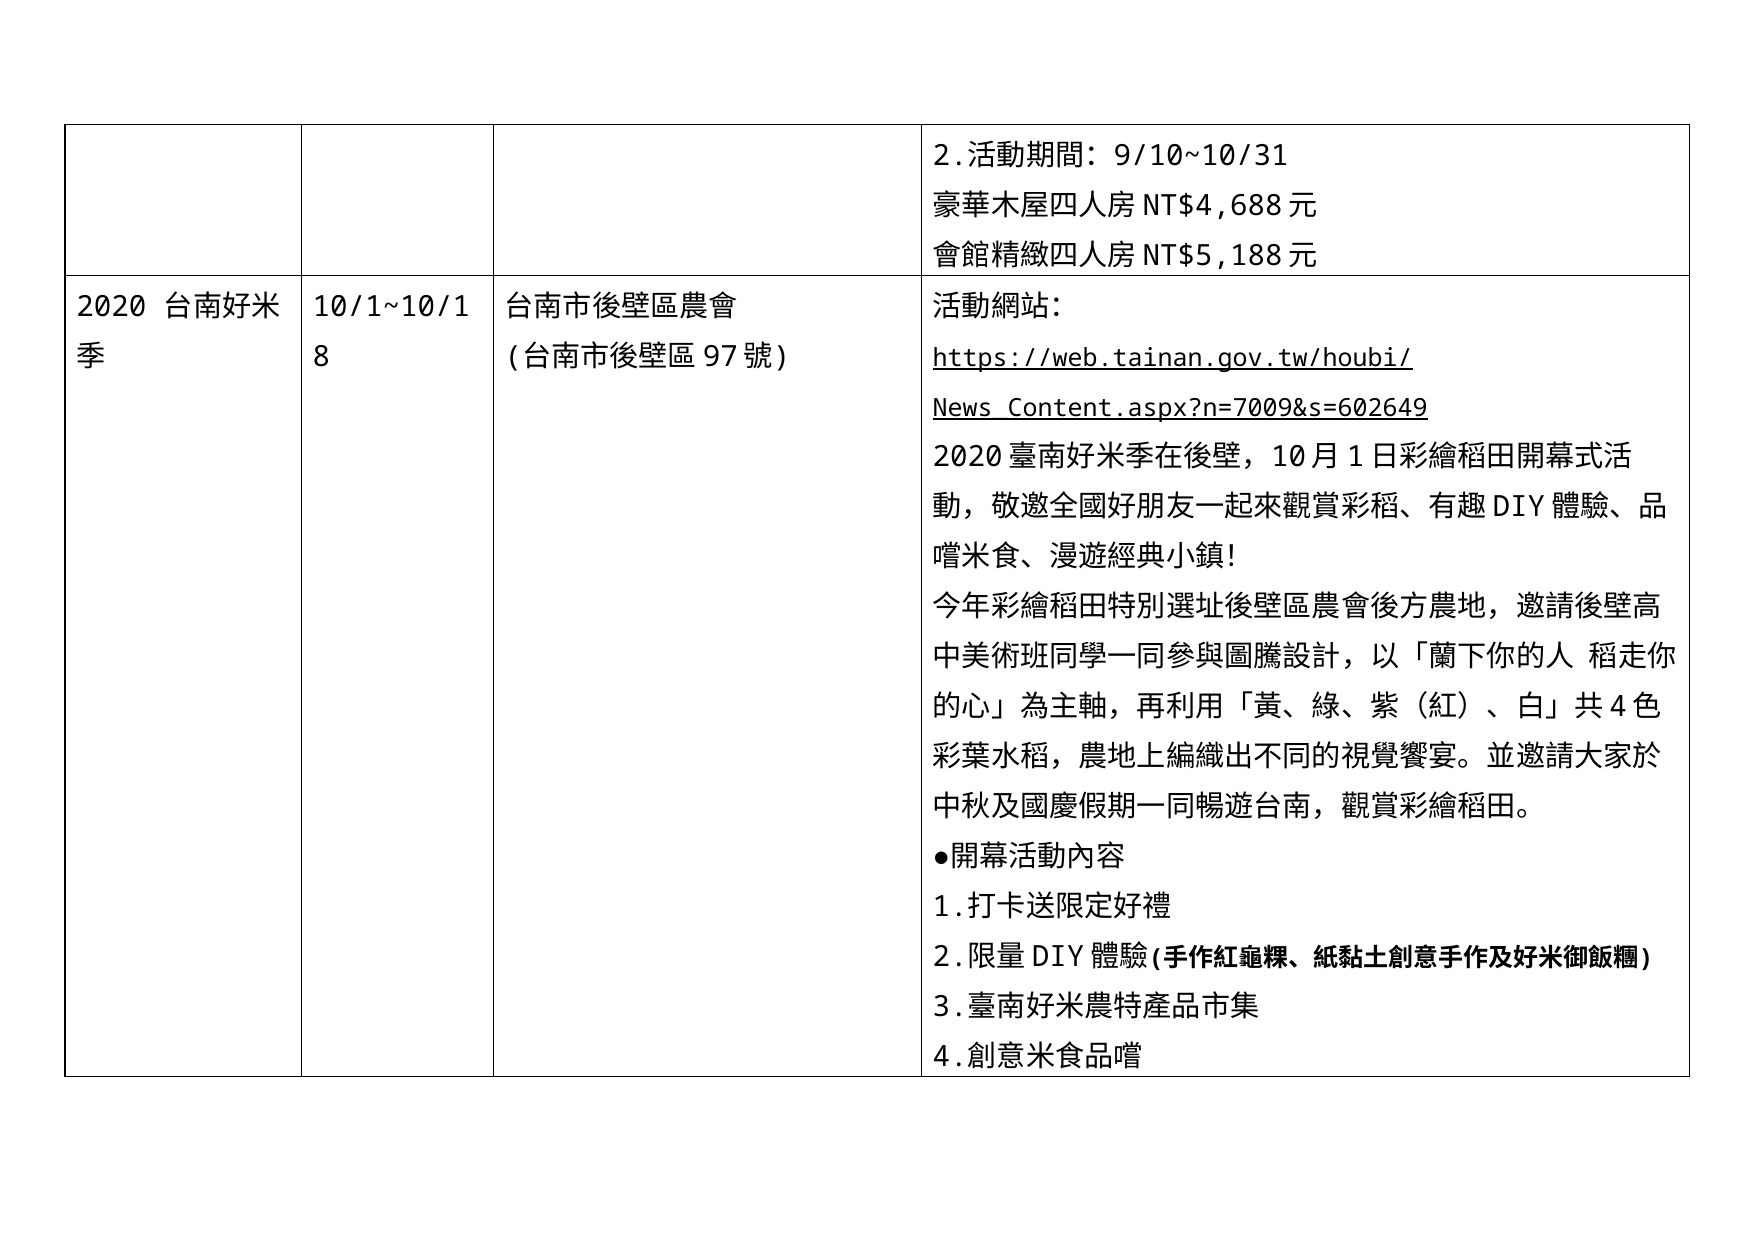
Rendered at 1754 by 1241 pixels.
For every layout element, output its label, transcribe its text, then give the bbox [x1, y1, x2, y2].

table_cell 活動網站： https://web.tainan.gov.tw/houbi/News_Content.aspx?n=7009&s=602649 2020臺南好米季在後壁，10月1日彩繪稻田開幕式活動，敬邀全國好朋友一起來觀賞彩稻、有趣DIY體驗、品嚐米食、漫遊經典小鎮！ 今年彩繪稻田特別選址後壁區農會後方農地，邀請後壁高中美術班同學一同參與圖騰設計，以「蘭下你的人 稻走你的心」為主軸，再利用「黃、綠、紫（紅）、白」共4色彩葉水稻，農地上編織出不同的視覺饗宴。並邀請大家於中秋及國慶假期一同暢遊台南，觀賞彩繪稻田。 ●開幕活動內容 1.打卡送限定好禮 2.限量DIY體驗(手作紅龜粿、紙黏土創意手作及好米御飯糰) 3.臺南好米農特產品市集 4.創意米食品嚐 [922, 276, 1689, 1076]
table_cell 10/1~10/18 [302, 276, 493, 1076]
table_cell 2.活動期間：9/10~10/31 豪華木屋四人房NT$4,688元 會館精緻四人房NT$5,188元 [922, 125, 1689, 275]
table_cell 台南市後壁區農會 (台南市後壁區97號) [494, 276, 921, 1076]
table_cell 2020 台南好米季 [66, 276, 301, 1076]
table_cell [494, 125, 921, 275]
table_cell [66, 125, 301, 275]
table_cell [302, 125, 493, 275]
